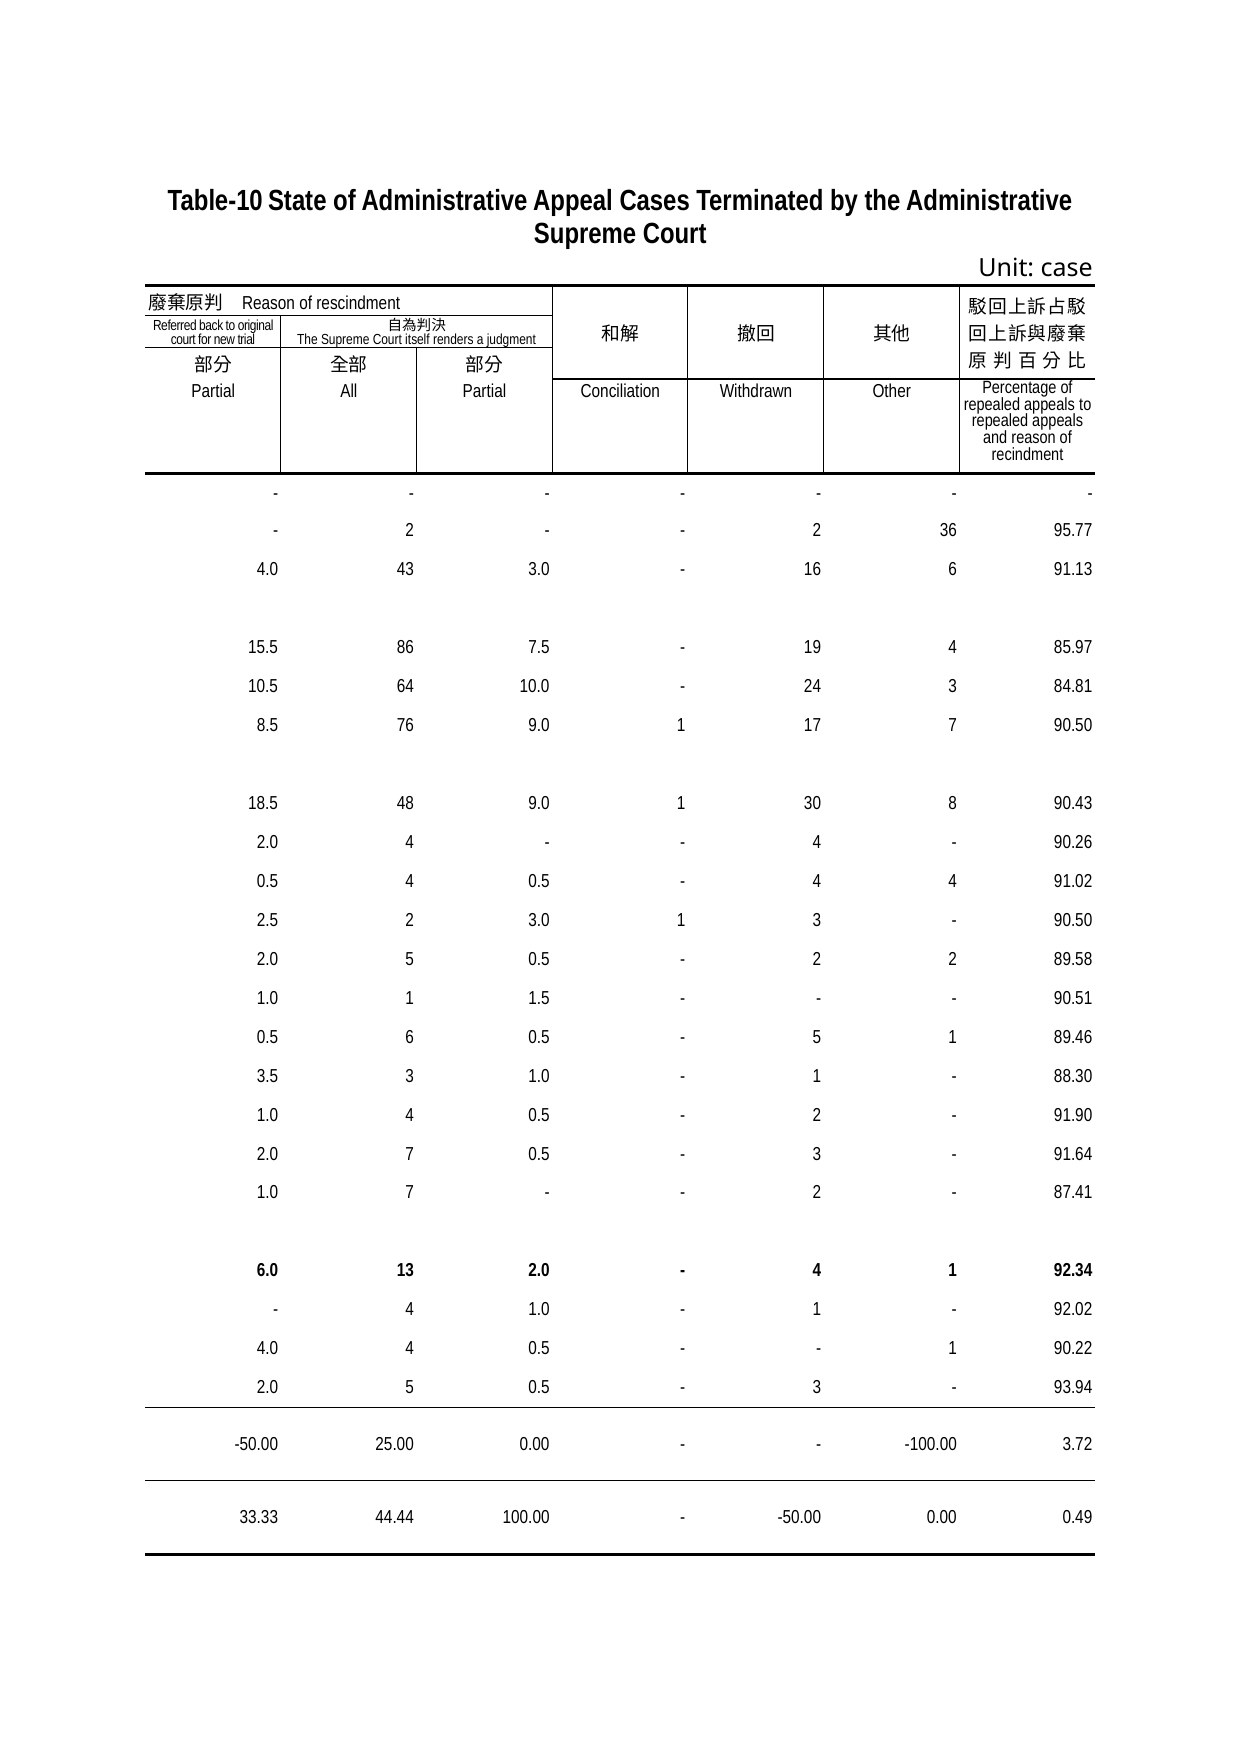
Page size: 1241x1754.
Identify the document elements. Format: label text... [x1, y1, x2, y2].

table_cell - [416, 1173, 552, 1212]
table_cell -50.00 [688, 1481, 824, 1552]
table_cell 0.5 [416, 1134, 552, 1173]
table_cell 0.5 [416, 939, 552, 978]
table_cell [416, 1212, 552, 1251]
table_cell 4 [824, 861, 959, 900]
table_cell 17 [688, 705, 824, 744]
table_cell Referred back to original court for new trial [145, 316, 280, 347]
table_cell 85.97 [959, 628, 1095, 666]
table_cell [145, 744, 281, 783]
table_cell - [552, 550, 688, 588]
table_cell 3 [688, 1368, 824, 1407]
table_cell Conciliation [553, 380, 687, 472]
table_cell - [688, 1329, 824, 1368]
table_cell 16 [688, 550, 824, 588]
table_cell 7 [824, 705, 959, 744]
table_cell - [824, 822, 959, 861]
table_cell 4 [281, 1095, 416, 1134]
table_header 和解 [553, 287, 687, 378]
table_cell 1.0 [416, 1056, 552, 1095]
table_cell - [552, 861, 688, 900]
table_cell 93.94 [959, 1368, 1095, 1407]
table_cell 1.0 [145, 1173, 281, 1212]
table_cell 3.0 [416, 900, 552, 939]
table_cell 3.5 [145, 1056, 281, 1095]
table_cell 4 [688, 822, 824, 861]
table_cell 92.34 [959, 1251, 1095, 1290]
table_cell -50.00 [145, 1408, 281, 1479]
table_cell 2 [688, 939, 824, 978]
table_cell 2 [824, 939, 959, 978]
table_cell 0.00 [416, 1408, 552, 1479]
table_cell - [688, 1408, 824, 1479]
table_cell 4 [688, 861, 824, 900]
table_cell [959, 744, 1095, 783]
table_cell - [824, 1095, 959, 1134]
table_cell [688, 589, 824, 627]
table_cell [145, 589, 281, 627]
table_cell 91.90 [959, 1095, 1095, 1134]
table_cell [688, 744, 824, 783]
table_cell - [552, 1481, 688, 1552]
table_cell 3 [688, 900, 824, 939]
table_cell - [688, 978, 824, 1017]
table_cell 91.64 [959, 1134, 1095, 1173]
table_cell 10.5 [145, 666, 281, 705]
table_cell 7 [281, 1134, 416, 1173]
table_cell 64 [281, 666, 416, 705]
table_cell 48 [281, 783, 416, 822]
table_cell - [824, 1173, 959, 1212]
table_cell Partial [417, 378, 552, 472]
table_cell 88.30 [959, 1056, 1095, 1095]
table_cell 0.00 [824, 1481, 959, 1552]
table_cell 0.49 [959, 1481, 1095, 1552]
table_cell Percentage of repealed appeals to repealed appeals and reason of recindment [960, 380, 1095, 472]
table_cell 8 [824, 783, 959, 822]
table_cell 7.5 [416, 628, 552, 666]
table_cell - [824, 475, 959, 511]
table_cell 2.0 [416, 1251, 552, 1290]
table_cell 89.46 [959, 1017, 1095, 1056]
table_cell 部分 [417, 348, 552, 378]
table_cell 0.5 [416, 861, 552, 900]
table_cell 4 [688, 1251, 824, 1290]
table_cell 6.0 [145, 1251, 281, 1290]
table_cell - [959, 475, 1095, 511]
table_cell 2.0 [145, 822, 281, 861]
table_cell 1 [552, 705, 688, 744]
table_cell 5 [281, 939, 416, 978]
table_cell 0.5 [416, 1095, 552, 1134]
table_cell - [552, 511, 688, 549]
table_cell 90.43 [959, 783, 1095, 822]
table_cell - [416, 475, 552, 511]
table_cell 4 [281, 861, 416, 900]
table_cell [552, 589, 688, 627]
table_cell 100.00 [416, 1481, 552, 1552]
table_cell - [552, 1329, 688, 1368]
table_cell - [145, 1290, 281, 1329]
table_cell 0.5 [416, 1368, 552, 1407]
table_cell 86 [281, 628, 416, 666]
table_cell [552, 744, 688, 783]
table_cell - [416, 511, 552, 549]
table_cell 43 [281, 550, 416, 588]
table_cell - [552, 1134, 688, 1173]
table_cell - [552, 978, 688, 1017]
table_cell 4 [824, 628, 959, 666]
table_cell 24 [688, 666, 824, 705]
table_cell [688, 1212, 824, 1251]
table_cell 4 [281, 1329, 416, 1368]
table_cell 90.51 [959, 978, 1095, 1017]
table_cell - [552, 1251, 688, 1290]
table_cell 部分 [145, 348, 280, 378]
table_cell -100.00 [824, 1408, 959, 1479]
table_cell [824, 1212, 959, 1251]
table_cell 2 [688, 1173, 824, 1212]
table_cell - [552, 1095, 688, 1134]
table_cell - [552, 1290, 688, 1329]
table_cell [824, 589, 959, 627]
table_cell 4 [281, 1290, 416, 1329]
table_cell 1 [688, 1056, 824, 1095]
table_cell 5 [281, 1368, 416, 1407]
table_cell - [552, 628, 688, 666]
table_cell 1.0 [416, 1290, 552, 1329]
table_cell [281, 589, 416, 627]
table_cell 9.0 [416, 783, 552, 822]
table_cell 10.0 [416, 666, 552, 705]
table_cell 自為判決 The Supreme Court itself renders a judgment [281, 316, 552, 347]
table_cell - [281, 475, 416, 511]
table_cell 90.26 [959, 822, 1095, 861]
table_cell 7 [281, 1173, 416, 1212]
table_cell 1.5 [416, 978, 552, 1017]
table_cell 1 [552, 783, 688, 822]
table_cell 15.5 [145, 628, 281, 666]
table_cell 91.13 [959, 550, 1095, 588]
table_cell 19 [688, 628, 824, 666]
table_cell - [552, 1017, 688, 1056]
table_cell 18.5 [145, 783, 281, 822]
table_cell 0.5 [416, 1329, 552, 1368]
table_cell 全部 [281, 348, 416, 378]
table_cell 2 [281, 511, 416, 549]
table_cell All [281, 378, 416, 472]
table_cell Other [824, 380, 959, 472]
table_cell 91.02 [959, 861, 1095, 900]
table_cell 1 [688, 1290, 824, 1329]
table_cell - [552, 939, 688, 978]
table_cell 1.0 [145, 978, 281, 1017]
table_cell - [688, 475, 824, 511]
table_cell - [552, 1056, 688, 1095]
table_cell [416, 744, 552, 783]
table_header 駁回上訴占駁回上訴與廢棄原判百分比 [960, 287, 1095, 378]
table_cell 76 [281, 705, 416, 744]
table_cell - [824, 1290, 959, 1329]
table_cell 36 [824, 511, 959, 549]
table_cell - [552, 475, 688, 511]
table_cell 3 [688, 1134, 824, 1173]
table_cell - [552, 822, 688, 861]
table_cell 92.02 [959, 1290, 1095, 1329]
table_cell 90.50 [959, 900, 1095, 939]
table_cell 90.50 [959, 705, 1095, 744]
table_cell - [824, 1368, 959, 1407]
table_cell - [145, 511, 281, 549]
table_cell 1 [824, 1251, 959, 1290]
table_cell 13 [281, 1251, 416, 1290]
table_cell - [552, 1408, 688, 1479]
table_cell 6 [824, 550, 959, 588]
table_cell 2.0 [145, 1368, 281, 1407]
table_cell - [552, 666, 688, 705]
table_cell 87.41 [959, 1173, 1095, 1212]
table_cell 2.5 [145, 900, 281, 939]
table_header 撤回 [688, 287, 823, 378]
table_cell [959, 1212, 1095, 1251]
table_cell 9.0 [416, 705, 552, 744]
table_cell 84.81 [959, 666, 1095, 705]
table_cell 30 [688, 783, 824, 822]
table_cell 1 [824, 1329, 959, 1368]
table_cell [824, 744, 959, 783]
table_cell [416, 589, 552, 627]
table_cell 3.72 [959, 1408, 1095, 1479]
table_cell 33.33 [145, 1481, 281, 1552]
table_cell 89.58 [959, 939, 1095, 978]
table_header 廢棄原判 Reason of rescindment [145, 287, 552, 315]
table_cell - [552, 1173, 688, 1212]
table_cell [552, 1212, 688, 1251]
text Table-10 State of Administrative Appeal Cases Terminated by the Administrative Supreme Court [148, 183, 1092, 250]
table_cell 2 [688, 1095, 824, 1134]
table_cell [145, 1212, 281, 1251]
table_cell - [824, 1056, 959, 1095]
table_cell 6 [281, 1017, 416, 1056]
table_cell 2.0 [145, 1134, 281, 1173]
table_cell 2 [281, 900, 416, 939]
table_header 其他 [824, 287, 959, 378]
table_cell 4.0 [145, 550, 281, 588]
table_cell - [416, 822, 552, 861]
table_cell 0.5 [145, 1017, 281, 1056]
text Unit: case [148, 250, 1092, 284]
table_cell 2.0 [145, 939, 281, 978]
table_cell [281, 744, 416, 783]
table_cell 3.0 [416, 550, 552, 588]
table_cell 2 [688, 511, 824, 549]
table_cell - [824, 1134, 959, 1173]
table_cell - [552, 1368, 688, 1407]
table_cell 4.0 [145, 1329, 281, 1368]
table_cell 3 [824, 666, 959, 705]
table_cell 3 [281, 1056, 416, 1095]
table_cell [281, 1212, 416, 1251]
table_cell 44.44 [281, 1481, 416, 1552]
table_cell 90.22 [959, 1329, 1095, 1368]
table_cell - [824, 978, 959, 1017]
table_cell - [824, 900, 959, 939]
table_cell 0.5 [416, 1017, 552, 1056]
table_cell 1 [281, 978, 416, 1017]
table_cell 1.0 [145, 1095, 281, 1134]
table_cell 1 [824, 1017, 959, 1056]
table_cell 4 [281, 822, 416, 861]
table_cell - [145, 475, 281, 511]
table_cell Withdrawn [688, 380, 823, 472]
table_cell 5 [688, 1017, 824, 1056]
table_cell 1 [552, 900, 688, 939]
table_cell 0.5 [145, 861, 281, 900]
table_cell Partial [145, 378, 280, 472]
table_cell [959, 589, 1095, 627]
table_cell 8.5 [145, 705, 281, 744]
table_cell 95.77 [959, 511, 1095, 549]
table_cell 25.00 [281, 1408, 416, 1479]
